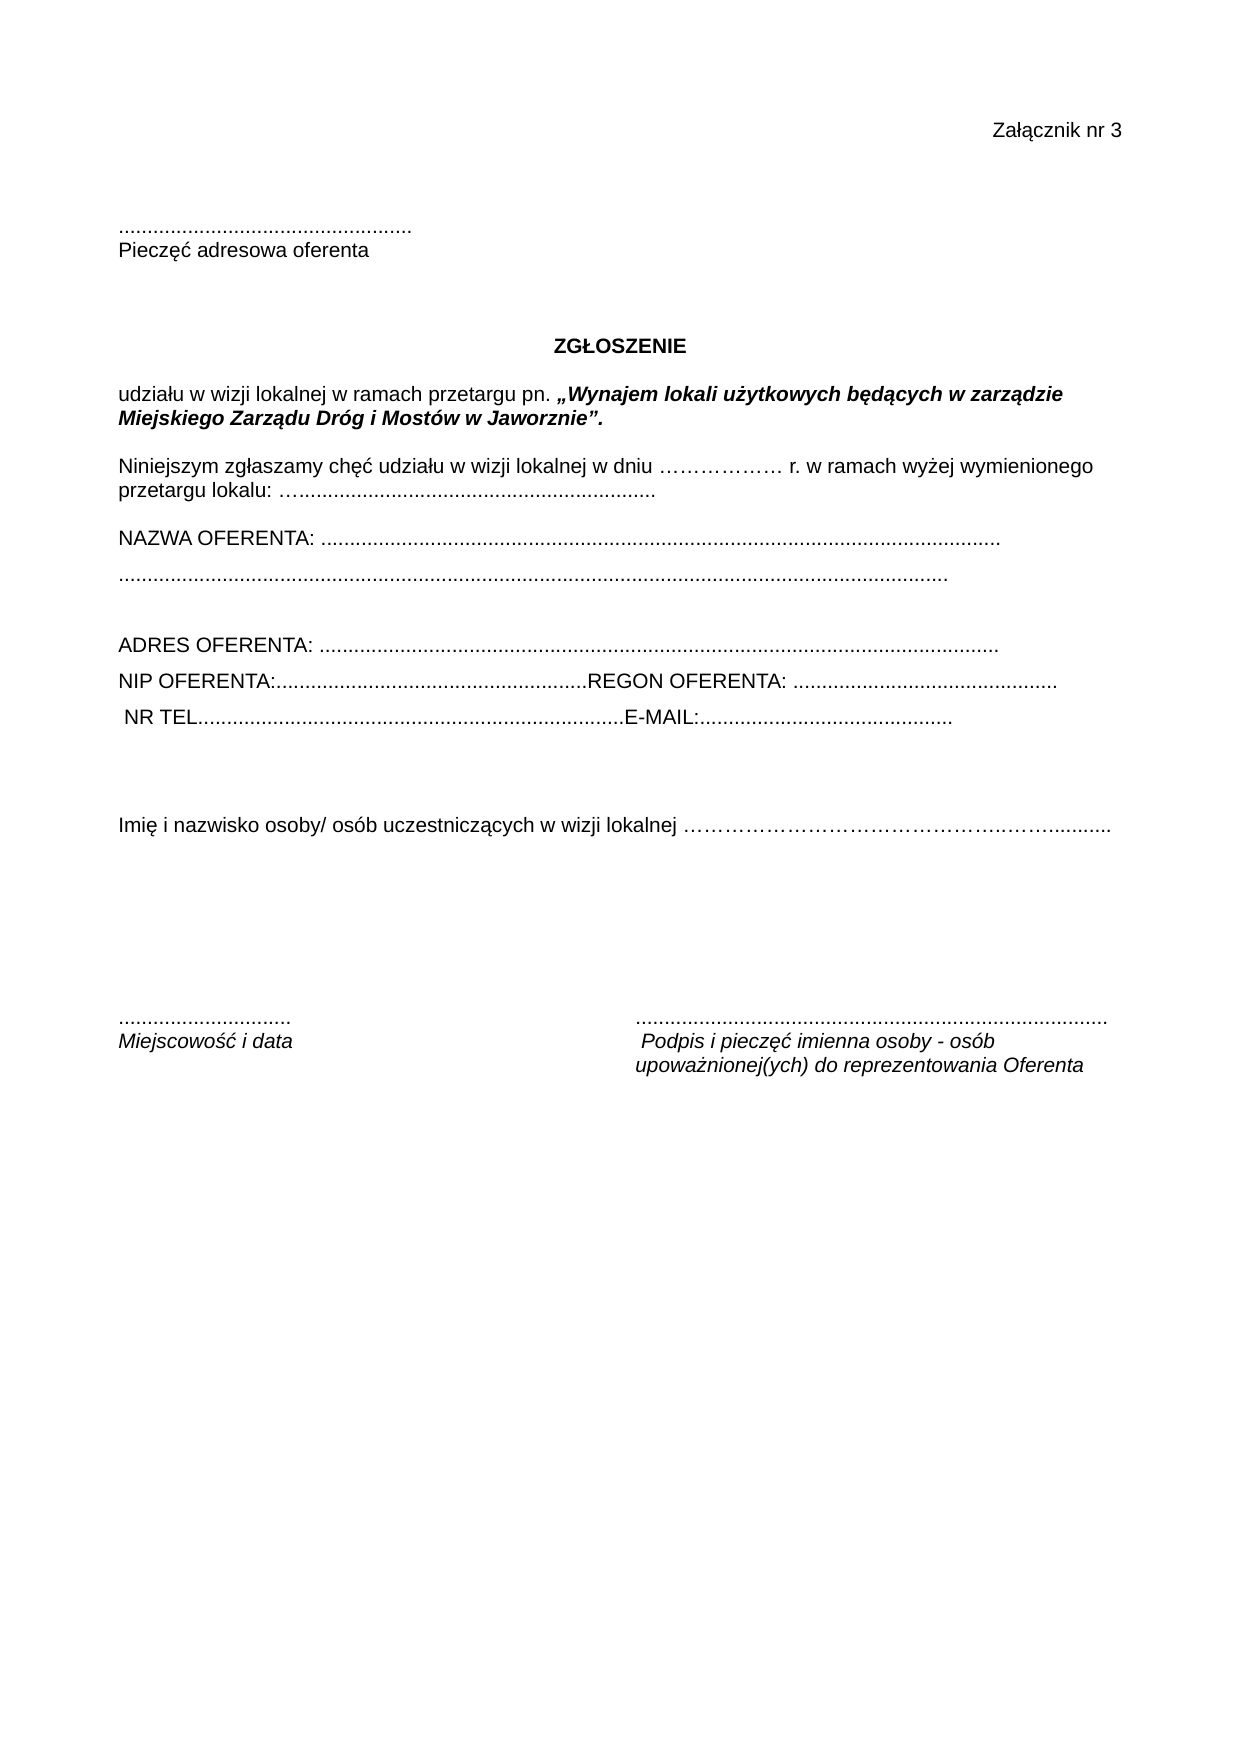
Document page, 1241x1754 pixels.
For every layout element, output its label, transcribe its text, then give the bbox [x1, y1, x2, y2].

text NIP OFERENTA:......................................................REGON OFERENTA: .............................................. [118, 669, 1122, 693]
text NAZWA OFERENTA: ...................................................................................................................... [118, 525, 1122, 549]
text ................................................................................................................................................ [118, 561, 1122, 585]
text Imię i nazwisko osoby/ osób uczestniczących w wizji lokalnej ………………………………………..……........... [118, 813, 1122, 837]
text Niniejszym zgłaszamy chęć udziału w wizji lokalnej w dniu ……………… r. w ramach wyżej wymienionego przetargu lokalu: ….............................................................. [118, 453, 1122, 501]
text Załącznik nr 3 [118, 118, 1122, 142]
text NR TEL..........................................................................E-MAIL:............................................ [118, 705, 1122, 729]
text ADRES OFERENTA: ...................................................................................................................... [118, 633, 1122, 657]
text ................................................... [118, 214, 1122, 238]
text .............................. .................................................................................. [118, 1004, 1122, 1028]
text udziału w wizji lokalnej w ramach przetargu pn. „Wynajem lokali użytkowych będących w zarządzie Miejskiego Zarządu Dróg i Mostów w Jaworznie”. [118, 382, 1122, 429]
text Pieczęć adresowa oferenta [118, 238, 1122, 262]
text ZGŁOSZENIE [118, 334, 1122, 358]
text Miejscowość i data Podpis i pieczęć imienna osoby - osób upoważnionej(ych) do reprezentowania Oferenta [118, 1028, 1122, 1076]
